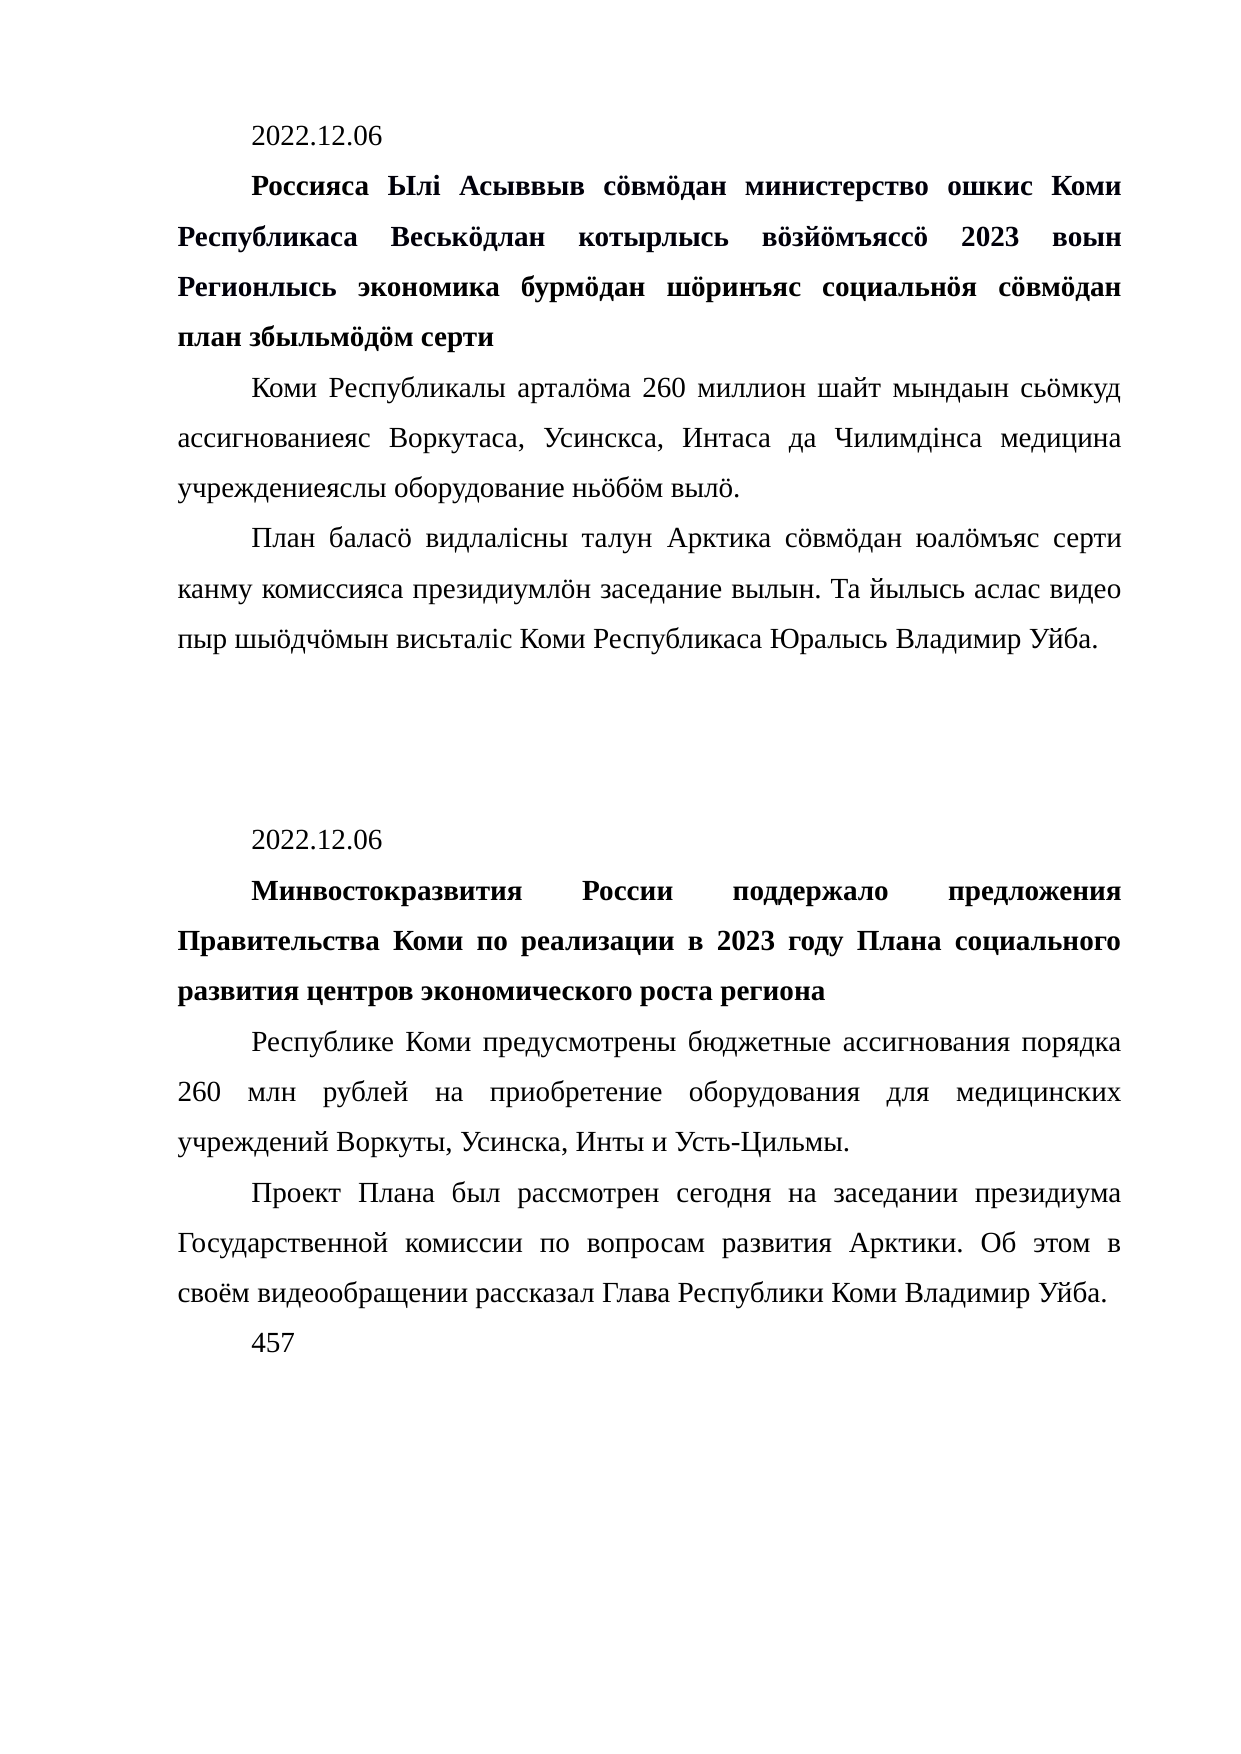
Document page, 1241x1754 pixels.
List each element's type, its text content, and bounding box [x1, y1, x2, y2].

subtitle 2022.12.06 [177, 118, 1122, 152]
text Республике Коми предусмотрены бюджетные ассигнования порядка 260 млн рублей на приобретение оборудования для медицинских учреждений Воркуты, Усинска, Инты и Усть-Цильмы. [177, 1024, 1122, 1158]
text Коми Республикалы арталӧма 260 миллион шайт мындаын сьӧмкуд ассигнованиеяс Воркутаса, Усинскса, Интаса да Чилимдінса медицина учреждениеяслы оборудование ньӧбӧм вылӧ. [177, 370, 1122, 504]
subtitle Россияса Ылі Асыввыв сӧвмӧдан министерство ошкис Коми Республикаса Веськӧдлан котырлысь вӧзйӧмъяссӧ 2023 воын Регионлысь экономика бурмӧдан шӧринъяс социальнӧя сӧвмӧдан план збыльмӧдӧм серти [177, 168, 1122, 353]
text План баласӧ видлалісны талун Арктика сӧвмӧдан юалӧмъяс серти канму комиссияса президиумлӧн заседание вылын. Та йылысь аслас видео пыр шыӧдчӧмын висьталіс Коми Республикаса Юралысь Владимир Уйба. [177, 521, 1122, 655]
subtitle 2022.12.06 [177, 822, 1122, 856]
text Проект Плана был рассмотрен сегодня на заседании президиума Государственной комиссии по вопросам развития Арктики. Об этом в своём видеообращении рассказал Глава Республики Коми Владимир Уйба. [177, 1175, 1122, 1309]
subtitle Минвостокразвития России поддержало предложения Правительства Коми по реализации в 2023 году Плана социального развития центров экономического роста региона [177, 873, 1122, 1007]
text 457 [177, 1326, 1122, 1359]
